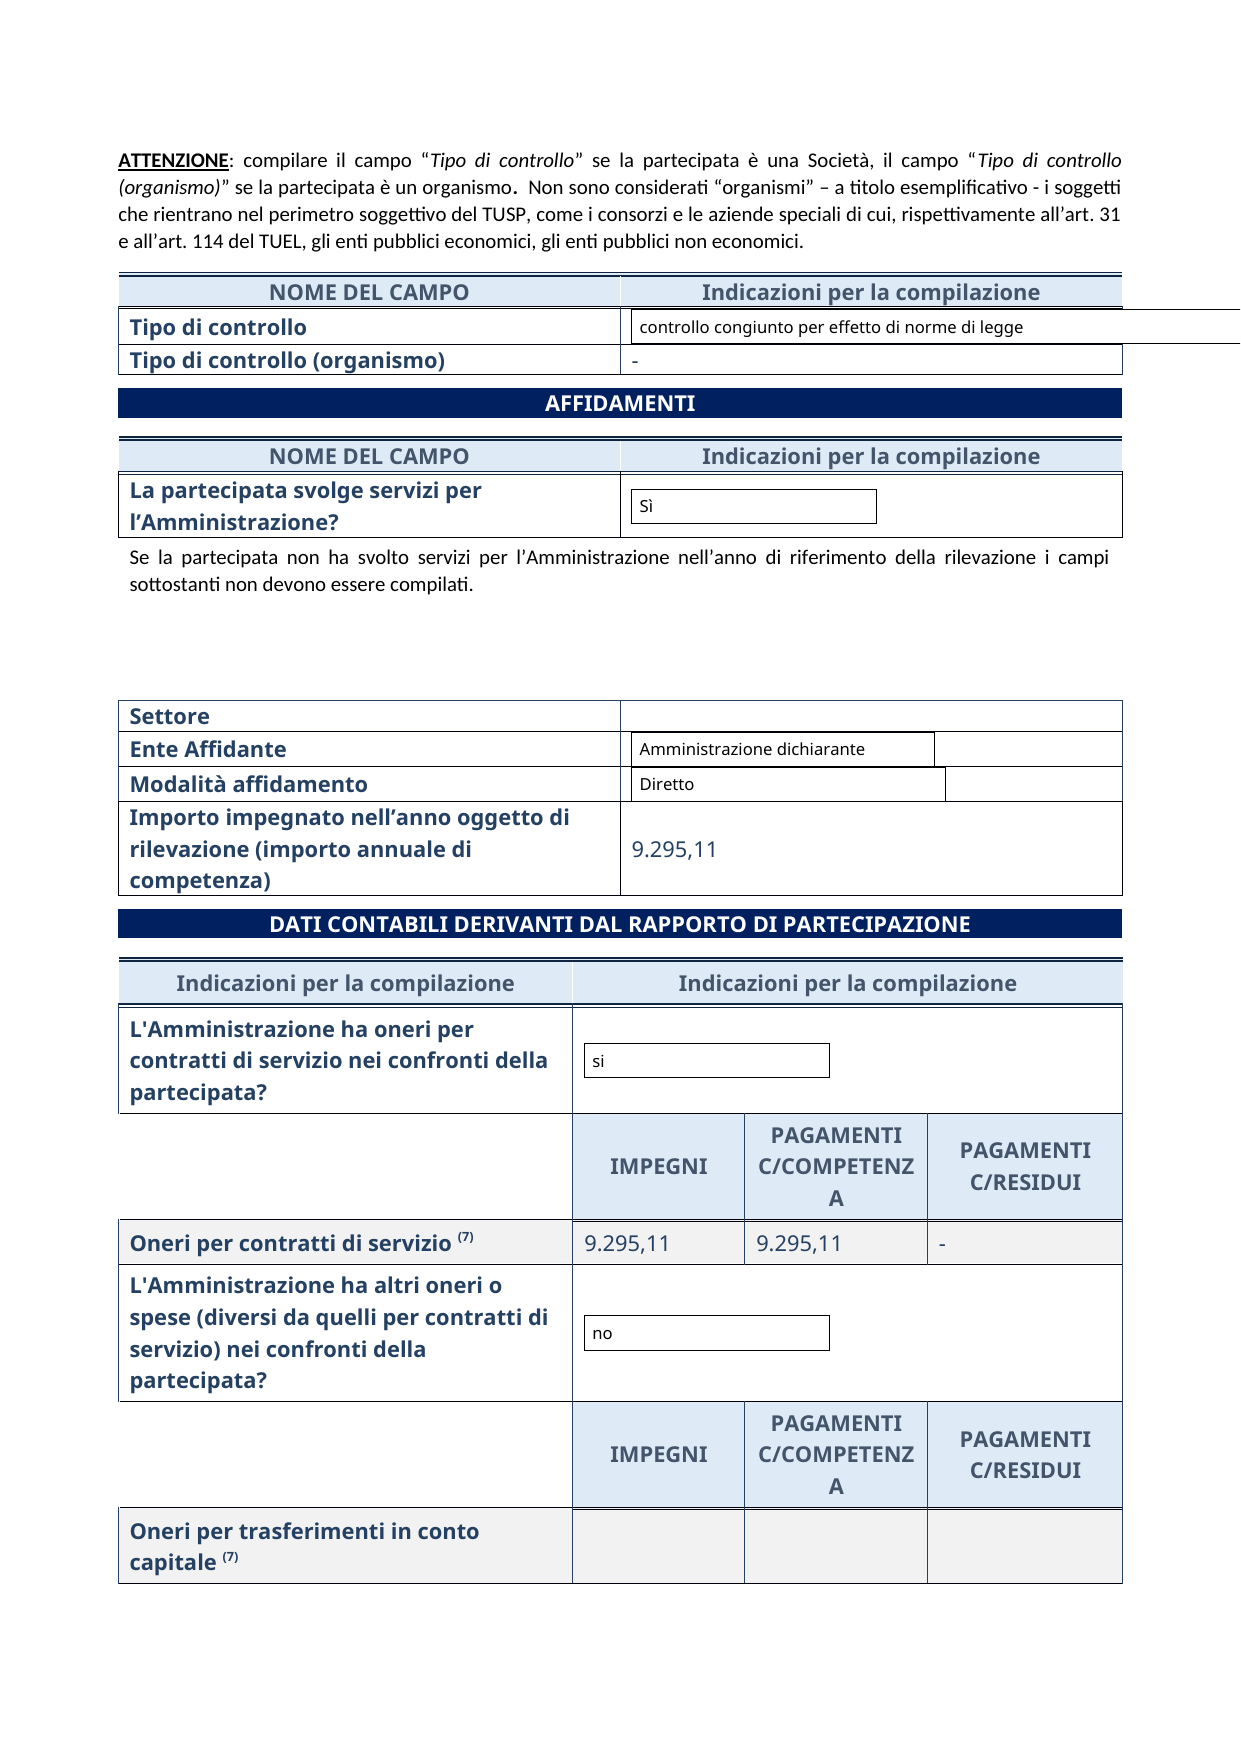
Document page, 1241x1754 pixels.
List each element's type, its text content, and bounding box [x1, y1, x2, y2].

table_header Indicazioni per la compilazione [573, 962, 1123, 1003]
table_cell [120, 1114, 572, 1219]
table_cell PAGAMENTI C/COMPETENZA [745, 1114, 927, 1219]
table_header Indicazioni per la compilazione [621, 441, 1122, 471]
table_cell Se la partecipata non ha svolto servizi per l’Amministrazione nell’anno di riferimento della rilevazione i campi sottostanti non devono essere compilati. [118, 538, 1122, 700]
table_cell IMPEGNI [573, 1402, 744, 1507]
table_cell [935, 732, 1122, 766]
table_cell [120, 1402, 572, 1507]
table_cell - [621, 345, 1122, 374]
table_cell Importo impegnato nell’anno oggetto di rilevazione (importo annuale di competenza) [119, 802, 620, 895]
table_cell 9.295,11 [573, 1222, 744, 1263]
table_cell [573, 1265, 1122, 1401]
table_cell Tipo di controllo (organismo) [119, 345, 620, 374]
table_cell [621, 732, 631, 766]
text DATI CONTABILI DERIVANTI DAL RAPPORTO DI PARTECIPAZIONE [118, 909, 1122, 938]
table_cell [745, 1510, 927, 1583]
table_cell [573, 1008, 1122, 1113]
table_cell - [928, 1222, 1122, 1263]
table_cell PAGAMENTI C/RESIDUI [928, 1402, 1122, 1507]
table_cell [621, 309, 631, 343]
table_header NOME DEL CAMPO [119, 277, 620, 306]
table_cell Tipo di controllo [119, 309, 620, 343]
table_cell Ente Affidante [119, 732, 620, 766]
table_cell [573, 1510, 744, 1583]
text ATTENZIONE: compilare il campo “Tipo di controllo” se la partecipata è una Società, il campo “Tipo di controllo (organismo)” se la partecipata è un organismo. Non sono considerati “organismi” – a titolo esemplificativo - i soggetti che rientrano nel perimetro soggettivo del TUSP, come i consorzi e le aziende speciali di cui, rispettivamente all’art. 31 e all’art. 114 del TUEL, gli enti pubblici economici, gli enti pubblici non economici. [118, 148, 1122, 254]
table_cell PAGAMENTI C/COMPETENZA [745, 1402, 927, 1507]
table_cell L'Amministrazione ha altri oneri o spese (diversi da quelli per contratti di servizio) nei confronti della partecipata? [119, 1265, 572, 1401]
table_cell Modalità affidamento [119, 767, 620, 801]
text AFFIDAMENTI [118, 388, 1122, 418]
table_header Indicazioni per la compilazione [621, 277, 1122, 306]
table_cell Oneri per contratti di servizio (7) [119, 1220, 572, 1263]
table_header NOME DEL CAMPO [119, 441, 620, 471]
table_cell [621, 701, 1122, 731]
table_cell IMPEGNI [573, 1114, 744, 1219]
table_cell [928, 1510, 1122, 1583]
table_cell [946, 767, 1122, 801]
table_cell [621, 767, 631, 801]
table_cell PAGAMENTI C/RESIDUI [928, 1114, 1122, 1219]
table_header Indicazioni per la compilazione [119, 962, 572, 1003]
table_cell Settore [119, 701, 620, 731]
table_cell Oneri per trasferimenti in conto capitale (7) [119, 1508, 572, 1583]
table_cell L'Amministrazione ha oneri per contratti di servizio nei confronti della partecipata? [119, 1008, 572, 1113]
table_cell [621, 475, 1122, 537]
table_cell La partecipata svolge servizi per l’Amministrazione? [119, 475, 620, 537]
table_cell 9.295,11 [745, 1222, 927, 1263]
table_cell 9.295,11 [621, 802, 1122, 895]
